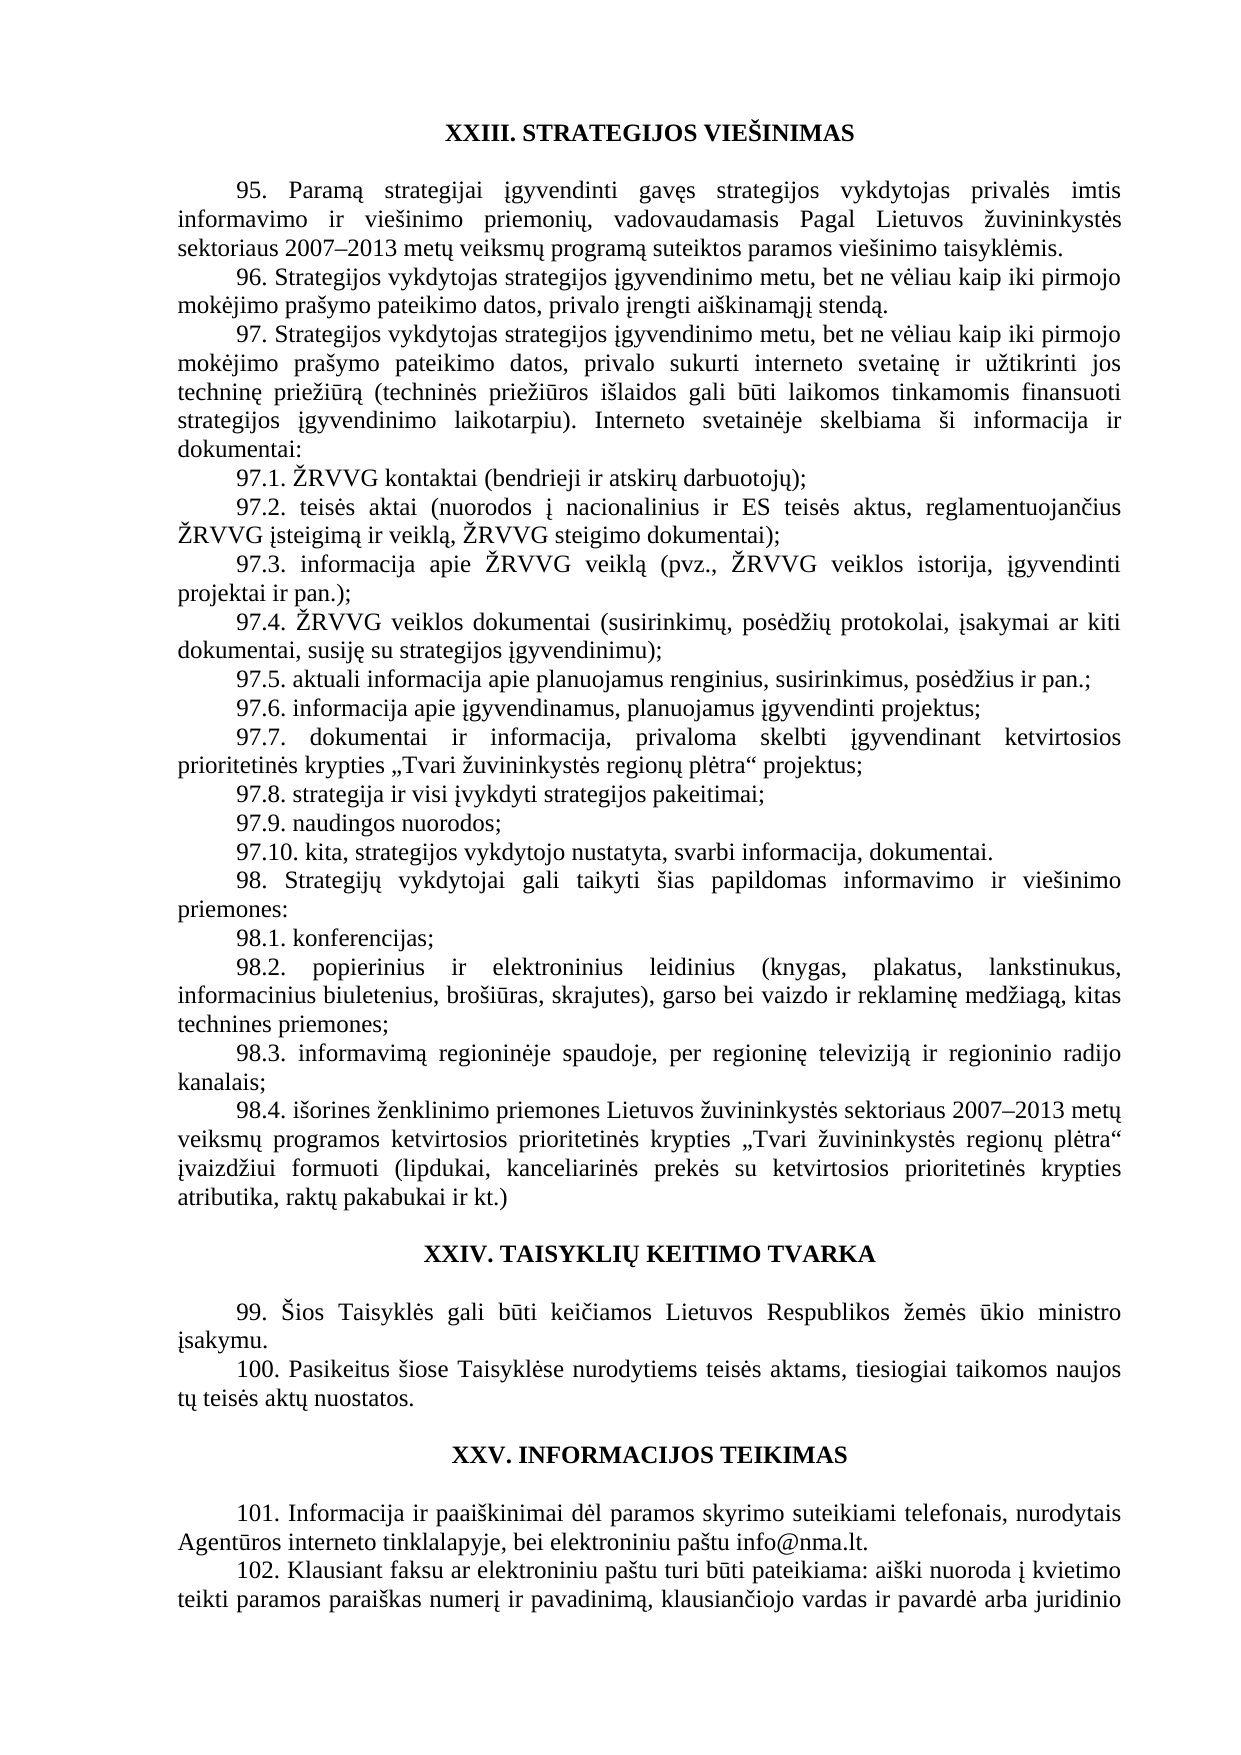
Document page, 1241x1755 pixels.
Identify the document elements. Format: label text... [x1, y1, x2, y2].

text 99. Šios Taisyklės gali būti keičiamos Lietuvos Respublikos žemės ūkio ministro įsakymu. [177, 1297, 1122, 1354]
text 98.2. popierinius ir elektroninius leidinius (knygas, plakatus, lankstinukus, informacinius biuletenius, brošiūras, skrajutes), garso bei vaizdo ir reklaminę medžiagą, kitas technines priemones; [177, 952, 1122, 1038]
text 97.9. naudingos nuorodos; [177, 808, 1122, 837]
text 97.1. ŽRVVG kontaktai (bendrieji ir atskirų darbuotojų); [177, 463, 1122, 492]
text XXIII. STRATEGIJOS VIEŠINIMAS [177, 118, 1122, 147]
text 97.5. aktuali informacija apie planuojamus renginius, susirinkimus, posėdžius ir pan.; [177, 664, 1122, 693]
text 98.4. išorines ženklinimo priemones Lietuvos žuvininkystės sektoriaus 2007–2013 metų veiksmų programos ketvirtosios prioritetinės krypties „Tvari žuvininkystės regionų plėtra“ įvaizdžiui formuoti (lipdukai, kanceliarinės prekės su ketvirtosios prioritetinės krypties atributika, raktų pakabukai ir kt.) [177, 1096, 1122, 1211]
text 97. Strategijos vykdytojas strategijos įgyvendinimo metu, bet ne vėliau kaip iki pirmojo mokėjimo prašymo pateikimo datos, privalo sukurti interneto svetainę ir užtikrinti jos techninę priežiūrą (techninės priežiūros išlaidos gali būti laikomos tinkamomis finansuoti strategijos įgyvendinimo laikotarpiu). Interneto svetainėje skelbiama ši informacija ir dokumentai: [177, 319, 1122, 463]
text 97.8. strategija ir visi įvykdyti strategijos pakeitimai; [177, 779, 1122, 808]
text 97.2. teisės aktai (nuorodos į nacionalinius ir ES teisės aktus, reglamentuojančius ŽRVVG įsteigimą ir veiklą, ŽRVVG steigimo dokumentai); [177, 492, 1122, 549]
text XXIV. TAISYKLIŲ KEITIMO TVARKA [177, 1239, 1122, 1268]
text XXV. INFORMACIJOS TEIKIMAS [177, 1441, 1122, 1469]
text 102. Klausiant faksu ar elektroniniu paštu turi būti pateikiama: aiški nuoroda į kvietimo teikti paramos paraiškas numerį ir pavadinimą, klausiančiojo vardas ir pavardė arba juridinio [177, 1556, 1122, 1613]
text 95. Paramą strategijai įgyvendinti gavęs strategijos vykdytojas privalės imtis informavimo ir viešinimo priemonių, vadovaudamasis Pagal Lietuvos žuvininkystės sektoriaus 2007–2013 metų veiksmų programą suteiktos paramos viešinimo taisyklėmis. [177, 176, 1122, 262]
text 97.10. kita, strategijos vykdytojo nustatyta, svarbi informacija, dokumentai. [177, 837, 1122, 866]
text 98.3. informavimą regioninėje spaudoje, per regioninę televiziją ir regioninio radijo kanalais; [177, 1038, 1122, 1096]
text 97.7. dokumentai ir informacija, privaloma skelbti įgyvendinant ketvirtosios prioritetinės krypties „Tvari žuvininkystės regionų plėtra“ projektus; [177, 722, 1122, 779]
text 100. Pasikeitus šiose Taisyklėse nurodytiems teisės aktams, tiesiogiai taikomos naujos tų teisės aktų nuostatos. [177, 1354, 1122, 1412]
text 97.6. informacija apie įgyvendinamus, planuojamus įgyvendinti projektus; [177, 693, 1122, 722]
text 97.4. ŽRVVG veiklos dokumentai (susirinkimų, posėdžių protokolai, įsakymai ar kiti dokumentai, susiję su strategijos įgyvendinimu); [177, 607, 1122, 664]
text 98. Strategijų vykdytojai gali taikyti šias papildomas informavimo ir viešinimo priemones: [177, 866, 1122, 923]
text 101. Informacija ir paaiškinimai dėl paramos skyrimo suteikiami telefonais, nurodytais Agentūros interneto tinklalapyje, bei elektroniniu paštu info@nma.lt. [177, 1498, 1122, 1556]
text 96. Strategijos vykdytojas strategijos įgyvendinimo metu, bet ne vėliau kaip iki pirmojo mokėjimo prašymo pateikimo datos, privalo įrengti aiškinamąjį stendą. [177, 262, 1122, 319]
text 98.1. konferencijas; [177, 923, 1122, 952]
text 97.3. informacija apie ŽRVVG veiklą (pvz., ŽRVVG veiklos istorija, įgyvendinti projektai ir pan.); [177, 549, 1122, 607]
